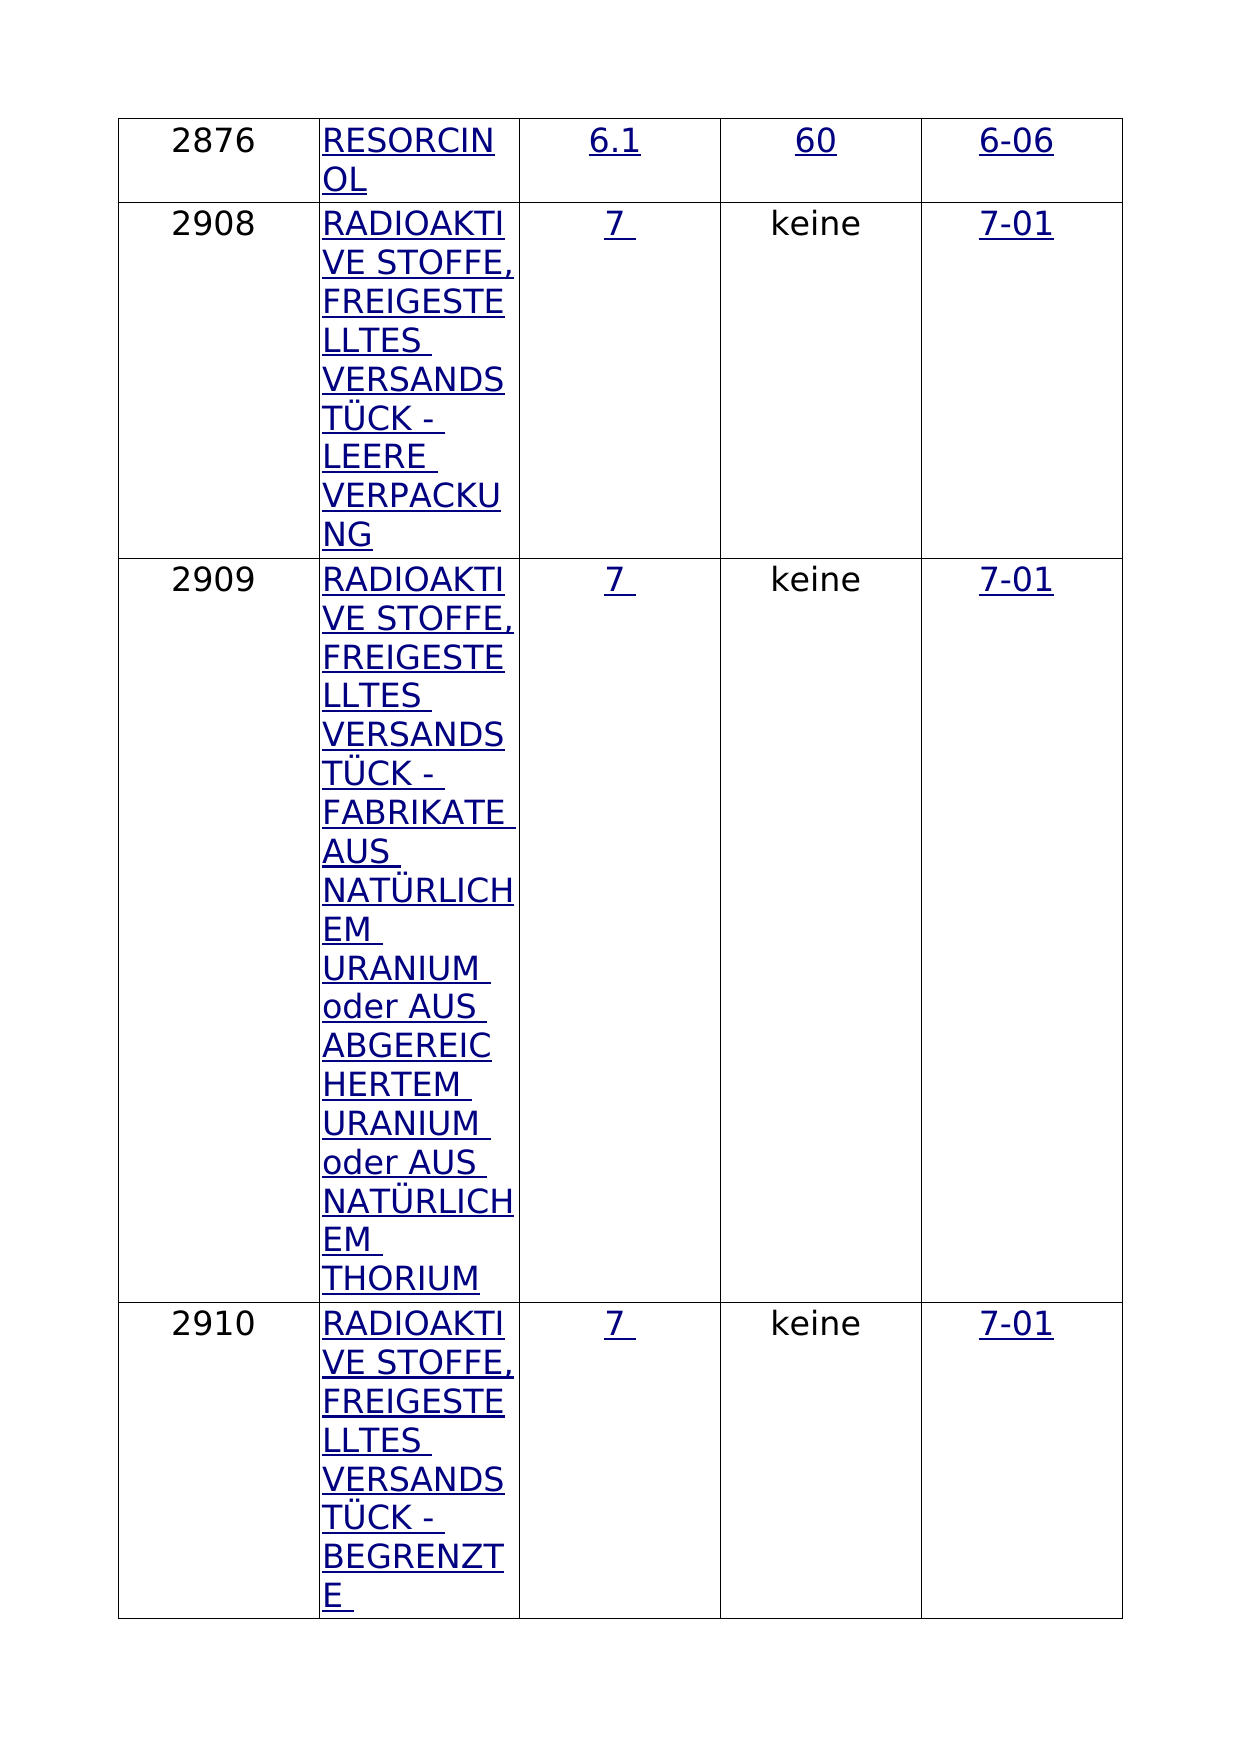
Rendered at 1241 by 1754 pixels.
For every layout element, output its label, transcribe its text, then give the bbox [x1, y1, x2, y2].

table_cell 2909 [119, 559, 319, 1302]
table_cell RESORCINOL [320, 119, 519, 202]
table_cell 7 [520, 1303, 720, 1618]
table_cell 2908 [119, 203, 319, 557]
table_cell 7 [520, 559, 720, 1302]
table_cell 7-01 [922, 559, 1122, 1302]
table_cell 6-06 [922, 119, 1122, 202]
table_cell RADIOAKTIVE STOFFE, FREIGESTELLTES VERSANDSTÜCK - LEERE VERPACKUNG [320, 203, 519, 557]
table_cell 6.1 [520, 119, 720, 202]
table_cell 7-01 [922, 1303, 1122, 1618]
table_cell keine [721, 559, 921, 1302]
table_cell 60 [721, 119, 921, 202]
table_cell 2876 [119, 119, 319, 202]
table_cell RADIOAKTIVE STOFFE, FREIGESTELLTES VERSANDSTÜCK - BEGRENZTE [320, 1303, 519, 1618]
table_cell keine [721, 1303, 921, 1618]
table_cell 2910 [119, 1303, 319, 1618]
table_cell 7 [520, 203, 720, 557]
table_cell 7-01 [922, 203, 1122, 557]
table_cell keine [721, 203, 921, 557]
table_cell RADIOAKTIVE STOFFE, FREIGESTELLTES VERSANDSTÜCK - FABRIKATE AUS NATÜRLICHEM URANIUM oder AUS ABGEREICHERTEM URANIUM oder AUS NATÜRLICHEM THORIUM [320, 559, 519, 1302]
